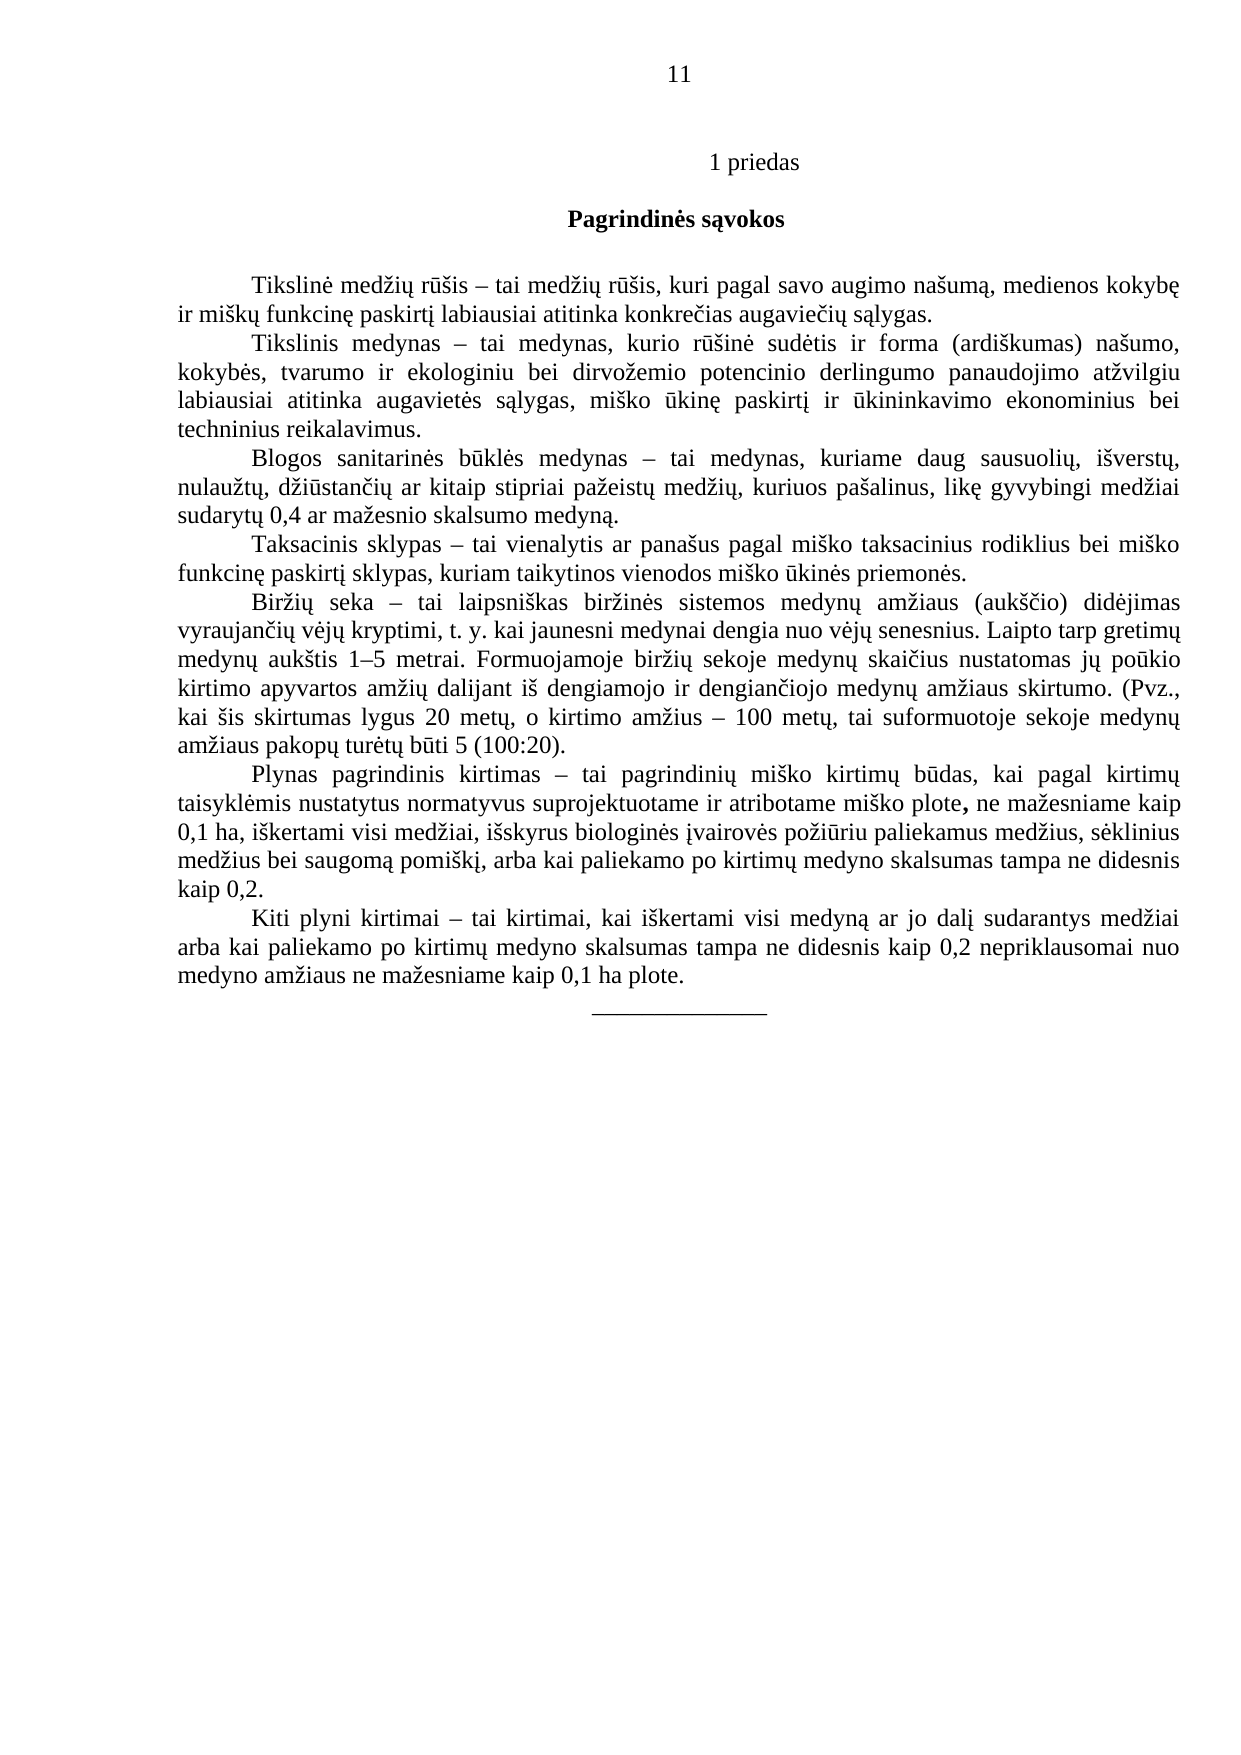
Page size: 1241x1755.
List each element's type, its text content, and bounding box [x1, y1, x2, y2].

text Tikslinis medynas – tai medynas, kurio rūšinė sudėtis ir forma (ardiškumas) našumo, kokybės, tvarumo ir ekologiniu bei dirvožemio potencinio derlingumo panaudojimo atžvilgiu labiausiai atitinka augavietės sąlygas, miško ūkinę paskirtį ir ūkininkavimo ekonominius bei techninius reikalavimus. [177, 328, 1181, 443]
text Tikslinė medžių rūšis – tai medžių rūšis, kuri pagal savo augimo našumą, medienos kokybę ir miškų funkcinę paskirtį labiausiai atitinka konkrečias augaviečių sąlygas. [177, 270, 1181, 328]
text Plynas pagrindinis kirtimas – tai pagrindinių miško kirtimų būdas, kai pagal kirtimų taisyklėmis nustatytus normatyvus suprojektuotame ir atribotame miško plote, ne mažesniame kaip 0,1 ha, iškertami visi medžiai, išskyrus biologinės įvairovės požiūriu paliekamus medžius, sėklinius medžius bei saugomą pomiškį, arba kai paliekamo po kirtimų medyno skalsumas tampa ne didesnis kaip 0,2. [177, 759, 1181, 903]
text ______________ [177, 989, 1181, 1018]
text 1 priedas [177, 147, 1181, 176]
text Blogos sanitarinės būklės medynas – tai medynas, kuriame daug sausuolių, išverstų, nulaužtų, džiūstančių ar kitaip stipriai pažeistų medžių, kuriuos pašalinus, likę gyvybingi medžiai sudarytų 0,4 ar mažesnio skalsumo medyną. [177, 443, 1181, 529]
text Pagrindinės sąvokos [177, 204, 1181, 233]
text Biržių seka – tai laipsniškas biržinės sistemos medynų amžiaus (aukščio) didėjimas vyraujančių vėjų kryptimi, t. y. kai jaunesni medynai dengia nuo vėjų senesnius. Laipto tarp gretimų medynų aukštis 1–5 metrai. Formuojamoje biržių sekoje medynų skaičius nustatomas jų poūkio kirtimo apyvartos amžių dalijant iš dengiamojo ir dengiančiojo medynų amžiaus skirtumo. (Pvz., kai šis skirtumas lygus 20 metų, o kirtimo amžius – 100 metų, tai suformuotoje sekoje medynų amžiaus pakopų turėtų būti 5 (100:20). [177, 587, 1181, 759]
text Taksacinis sklypas – tai vienalytis ar panašus pagal miško taksacinius rodiklius bei miško funkcinę paskirtį sklypas, kuriam taikytinos vienodos miško ūkinės priemonės. [177, 529, 1181, 587]
text Kiti plyni kirtimai – tai kirtimai, kai iškertami visi medyną ar jo dalį sudarantys medžiai arba kai paliekamo po kirtimų medyno skalsumas tampa ne didesnis kaip 0,2 nepriklausomai nuo medyno amžiaus ne mažesniame kaip 0,1 ha plote. [177, 903, 1181, 989]
